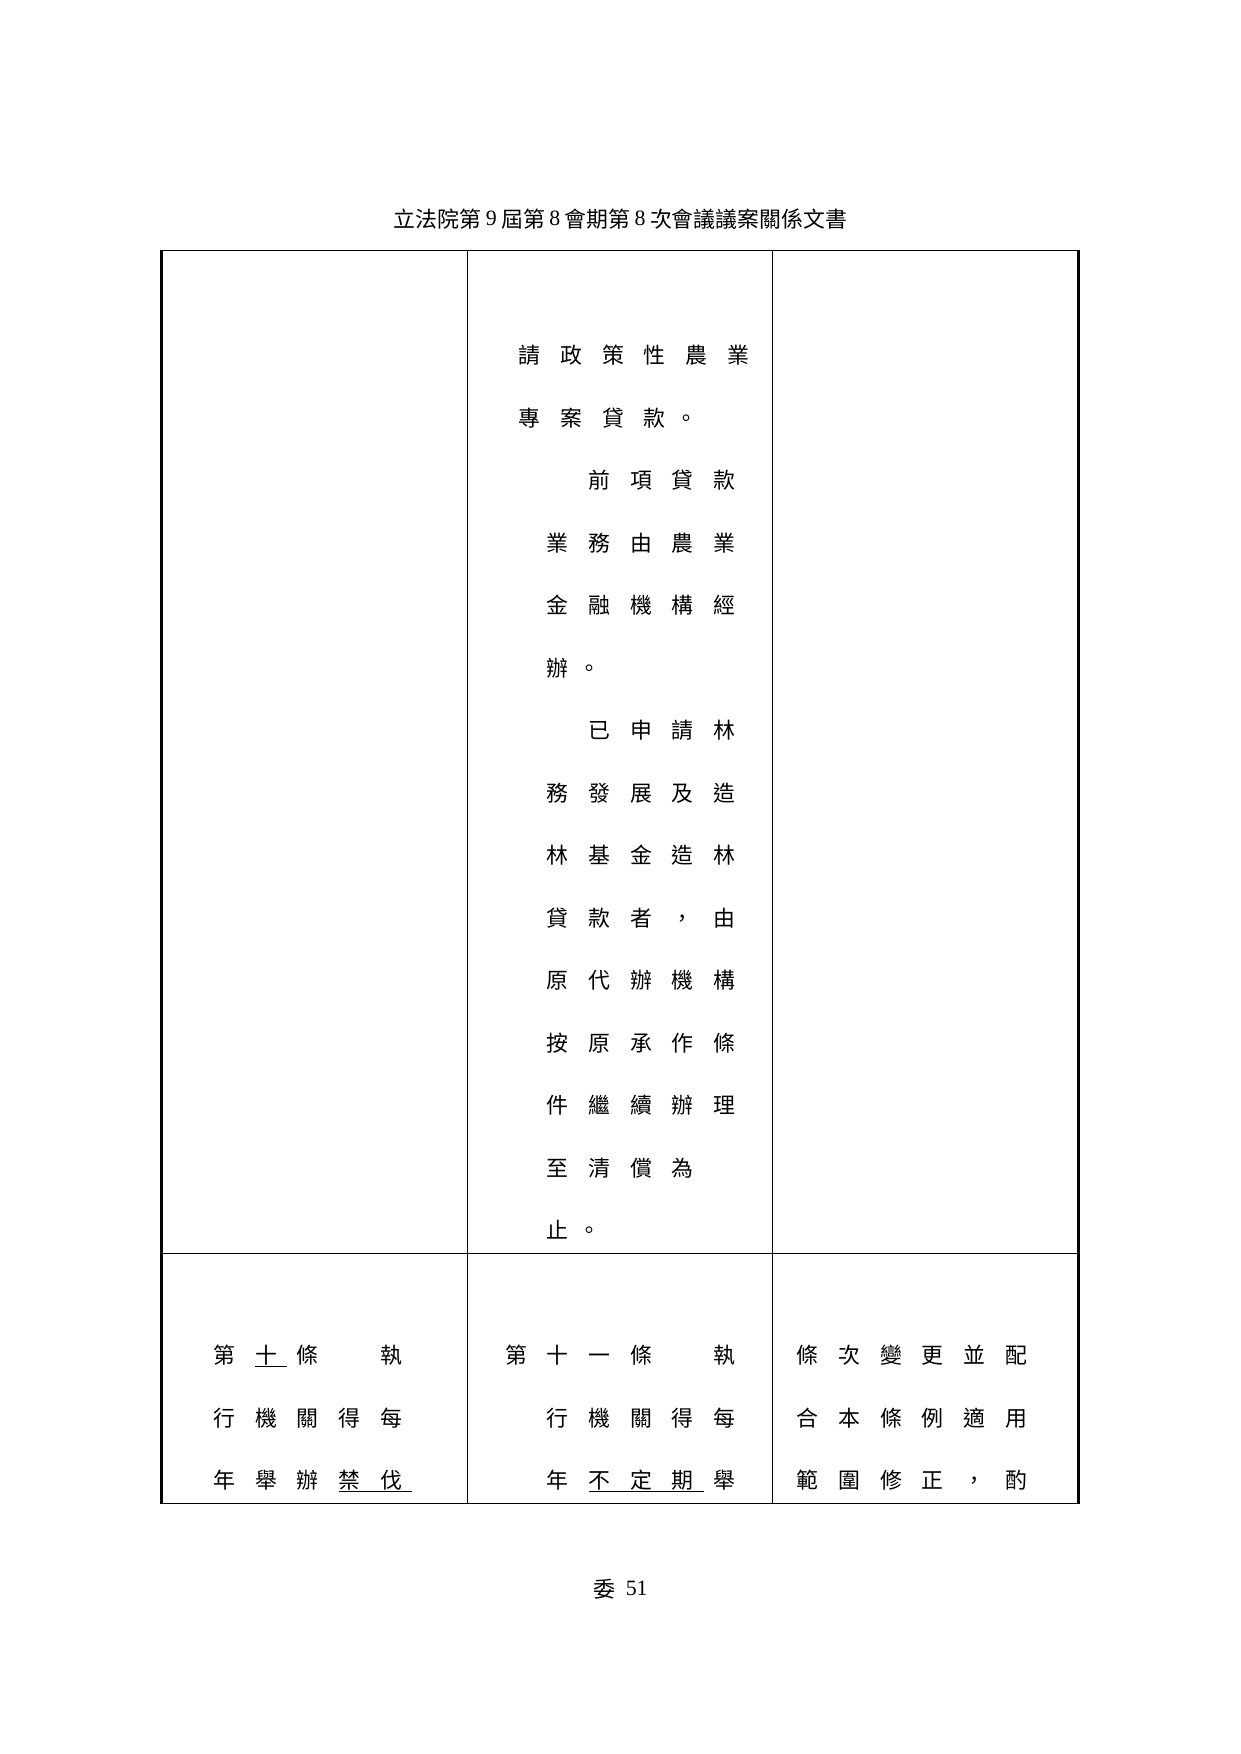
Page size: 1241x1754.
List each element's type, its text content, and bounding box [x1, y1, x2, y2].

table_cell 第十條 執行機關得每年舉辦禁伐 [163, 1254, 467, 1503]
table_cell 第十一條 執行機關得每年不定期舉 [468, 1254, 772, 1503]
table_cell 請政策性農業專案貸款。 前項貸款業務由農業金融機構經辦。 已申請林務發展及造林基金造林貸款者，由原代辦機構按原承作條件繼續辦理至清償為止。 [468, 251, 772, 1253]
table_cell [163, 251, 467, 1253]
table_cell [773, 251, 1077, 1253]
table_cell 條次變更並配合本條例適用範圍修正，酌 [773, 1254, 1077, 1503]
